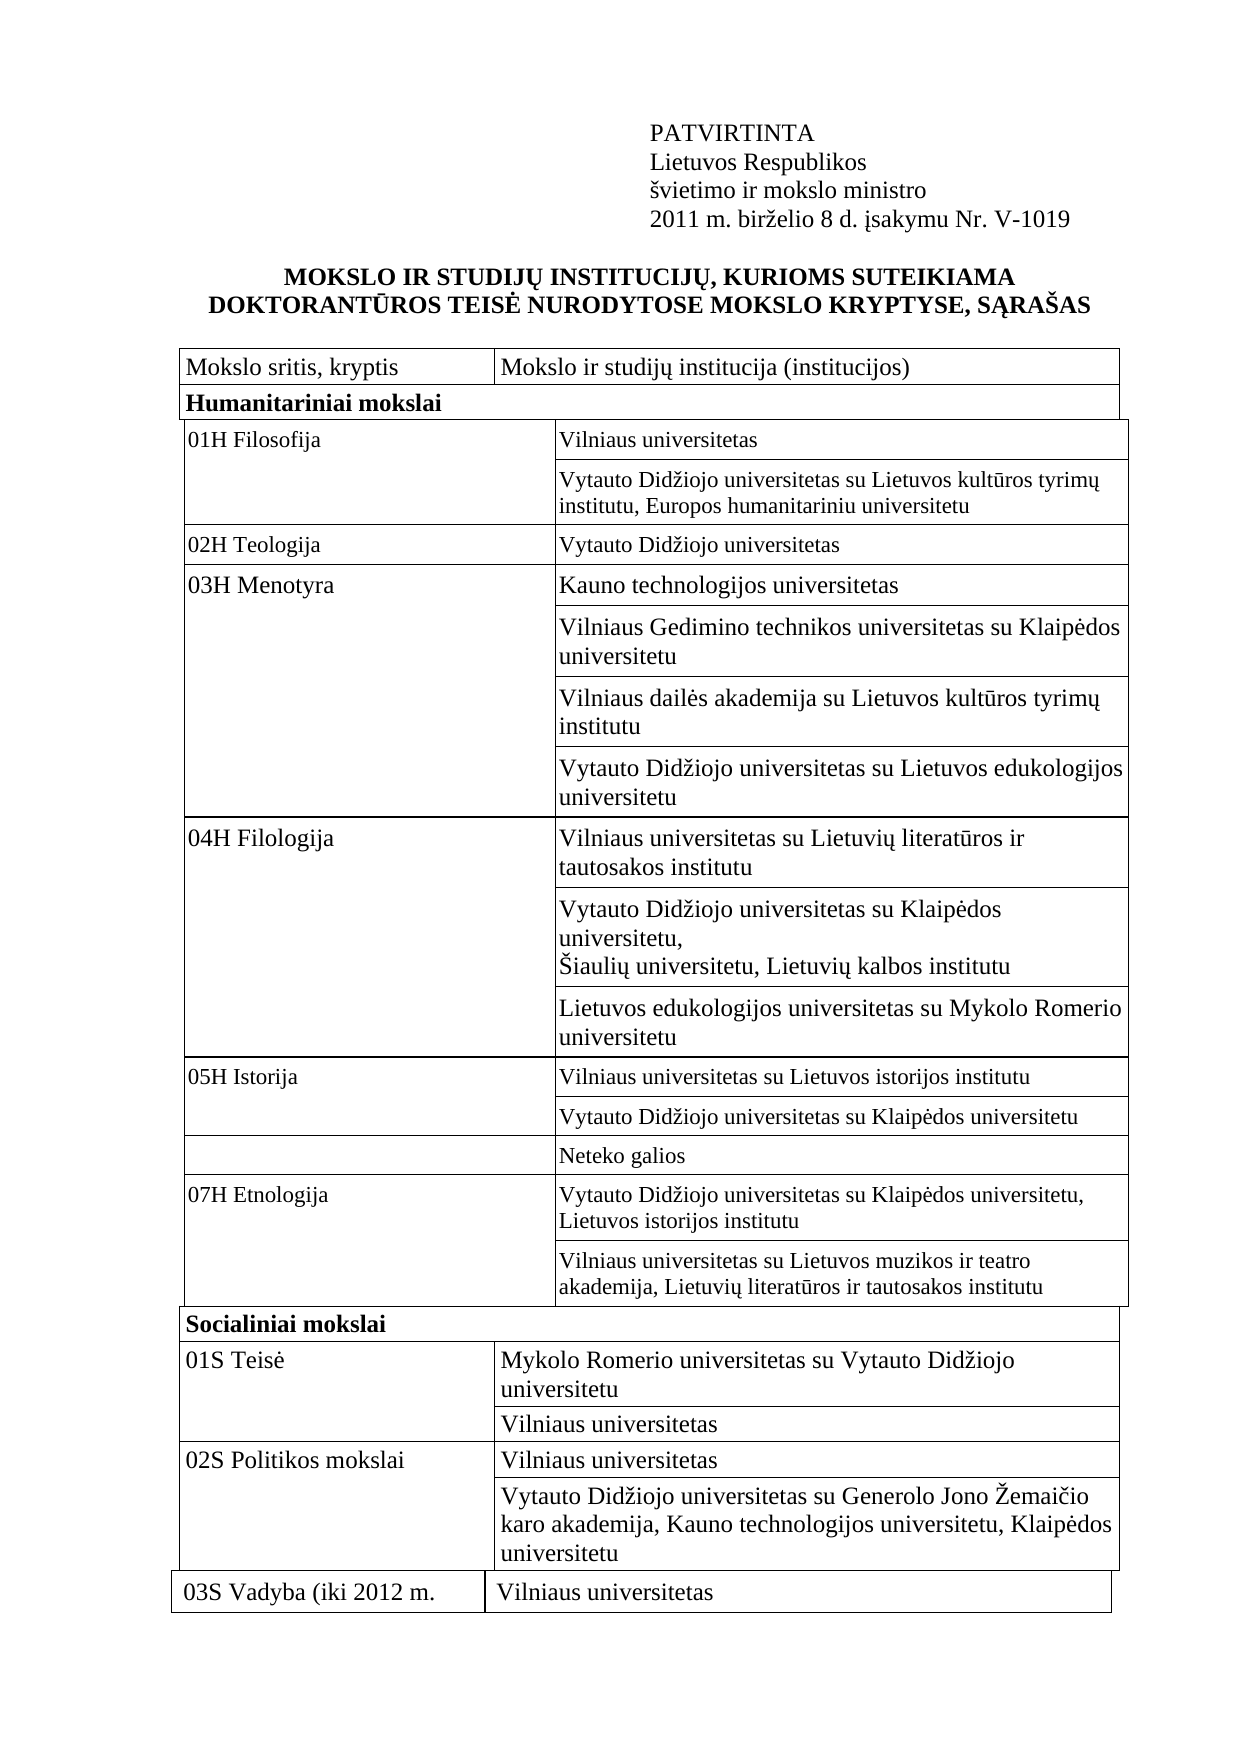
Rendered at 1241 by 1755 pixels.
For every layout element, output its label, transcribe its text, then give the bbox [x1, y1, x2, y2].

table_cell [179, 1135, 184, 1174]
table_cell Socialiniai mokslai [180, 1307, 1119, 1341]
table_cell [1119, 1570, 1128, 1612]
table_cell [172, 1441, 179, 1477]
text PATVIRTINTA [649, 118, 1122, 147]
table_cell 03S Vadyba (iki 2012 m. [172, 1571, 484, 1612]
table_cell [1120, 1307, 1128, 1341]
table_cell Vytauto Didžiojo universitetas [556, 525, 1128, 563]
table_cell 03H Menotyra [185, 565, 555, 816]
table_header [1120, 348, 1128, 384]
table_cell [179, 524, 184, 563]
table_cell Mykolo Romerio universitetas su Vytauto Didžiojo universitetu [495, 1342, 1119, 1406]
table_cell Vilniaus universitetas su Lietuvos istorijos institutu [556, 1058, 1128, 1096]
table_cell [172, 1341, 179, 1406]
table_cell [179, 1240, 184, 1306]
table_cell [172, 605, 179, 676]
table_cell [1112, 1571, 1119, 1612]
table_cell Vytauto Didžiojo universitetas su Klaipėdos universitetu, Šiaulių universitetu, Lietuvių kalbos institutu [556, 888, 1128, 986]
table_cell [172, 1406, 179, 1441]
table_cell Vytauto Didžiojo universitetas su Lietuvos edukologijos universitetu [556, 747, 1128, 816]
table_cell [172, 1056, 179, 1096]
table_cell [172, 419, 179, 459]
table_cell [179, 1174, 184, 1240]
table_cell [185, 1136, 555, 1174]
table_cell 07H Etnologija [185, 1175, 555, 1306]
table_cell 01H Filosofija [185, 420, 555, 524]
text Lietuvos Respublikos [649, 147, 1122, 176]
table_cell [172, 524, 179, 563]
table_cell Vilniaus universitetas [495, 1442, 1119, 1477]
table_cell [172, 384, 179, 419]
table_cell [172, 816, 179, 887]
table_cell [179, 420, 184, 459]
table_cell Humanitariniai mokslai [180, 385, 1119, 419]
table_cell [179, 816, 184, 887]
table_cell Vilniaus universitetas su Lietuvos muzikos ir teatro akademija, Lietuvių literatūros ir tautosakos institutu [556, 1241, 1128, 1306]
table_cell Vilniaus dailės akademija su Lietuvos kultūros tyrimų institutu [556, 677, 1128, 746]
table_cell Vilniaus Gedimino technikos universitetas su Klaipėdos universitetu [556, 606, 1128, 676]
table_cell Lietuvos edukologijos universitetas su Mykolo Romerio universitetu [556, 987, 1128, 1056]
table_cell Vilniaus universitetas [495, 1407, 1119, 1441]
table_cell [1120, 1477, 1128, 1570]
table_cell 02H Teologija [185, 525, 555, 563]
table_cell Vytauto Didžiojo universitetas su Klaipėdos universitetu [556, 1097, 1128, 1135]
text MOKSLO IR STUDIJŲ INSTITUCIJŲ, KURIOMS SUTEIKIAMA DOKTORANTŪROS TEISĖ NURODYTOSE MOKSLO KRYPTYSE, SĄRAŠAS [177, 262, 1122, 319]
table_header Mokslo ir studijų institucija (institucijos) [495, 349, 1119, 384]
table_cell 02S Politikos mokslai [180, 1442, 494, 1570]
table_cell [172, 1096, 179, 1135]
table_cell [172, 1135, 179, 1174]
table_cell [172, 887, 179, 986]
table_cell [179, 746, 184, 816]
table_cell Kauno technologijos universitetas [556, 565, 1128, 605]
table_cell [179, 676, 184, 746]
table_cell Neteko galios [556, 1136, 1128, 1174]
table_cell Vytauto Didžiojo universitetas su Klaipėdos universitetu, Lietuvos istorijos institutu [556, 1175, 1128, 1240]
table_cell [172, 459, 179, 524]
table_cell [172, 1240, 179, 1306]
table_cell Vilniaus universitetas su Lietuvių literatūros ir tautosakos institutu [556, 818, 1128, 887]
table_header [172, 348, 179, 384]
table_cell [172, 1174, 179, 1240]
table_cell Vilniaus universitetas [556, 420, 1128, 459]
table_cell [172, 1477, 179, 1570]
table_cell [1120, 1441, 1128, 1477]
table_cell [172, 676, 179, 746]
table_cell [179, 986, 184, 1056]
table_cell [1120, 1406, 1128, 1441]
table_cell [179, 1056, 184, 1096]
table_header Mokslo sritis, kryptis [180, 349, 494, 384]
table_cell [172, 746, 179, 816]
table_cell [172, 564, 179, 605]
table_cell [179, 564, 184, 605]
table_cell [172, 986, 179, 1056]
table_cell Vytauto Didžiojo universitetas su Generolo Jono Žemaičio karo akademija, Kauno technologijos universitetu, Klaipėdos universitetu [495, 1478, 1119, 1570]
table_cell [172, 1306, 179, 1341]
table_cell 01S Teisė [180, 1342, 494, 1441]
table_cell [179, 459, 184, 524]
table_cell [179, 887, 184, 986]
text švietimo ir mokslo ministro [649, 176, 1122, 204]
table_cell [179, 1096, 184, 1135]
text 2011 m. birželio 8 d. įsakymu Nr. V-1019 [649, 204, 1122, 233]
table_cell Vytauto Didžiojo universitetas su Lietuvos kultūros tyrimų institutu, Europos humanitariniu universitetu [556, 460, 1128, 524]
table_cell 04H Filologija [185, 818, 555, 1056]
table_cell [1120, 1341, 1128, 1406]
table_cell Vilniaus universitetas [486, 1571, 1111, 1612]
table_cell [179, 605, 184, 676]
table_cell 05H Istorija [185, 1058, 555, 1135]
table_cell [1120, 384, 1128, 419]
